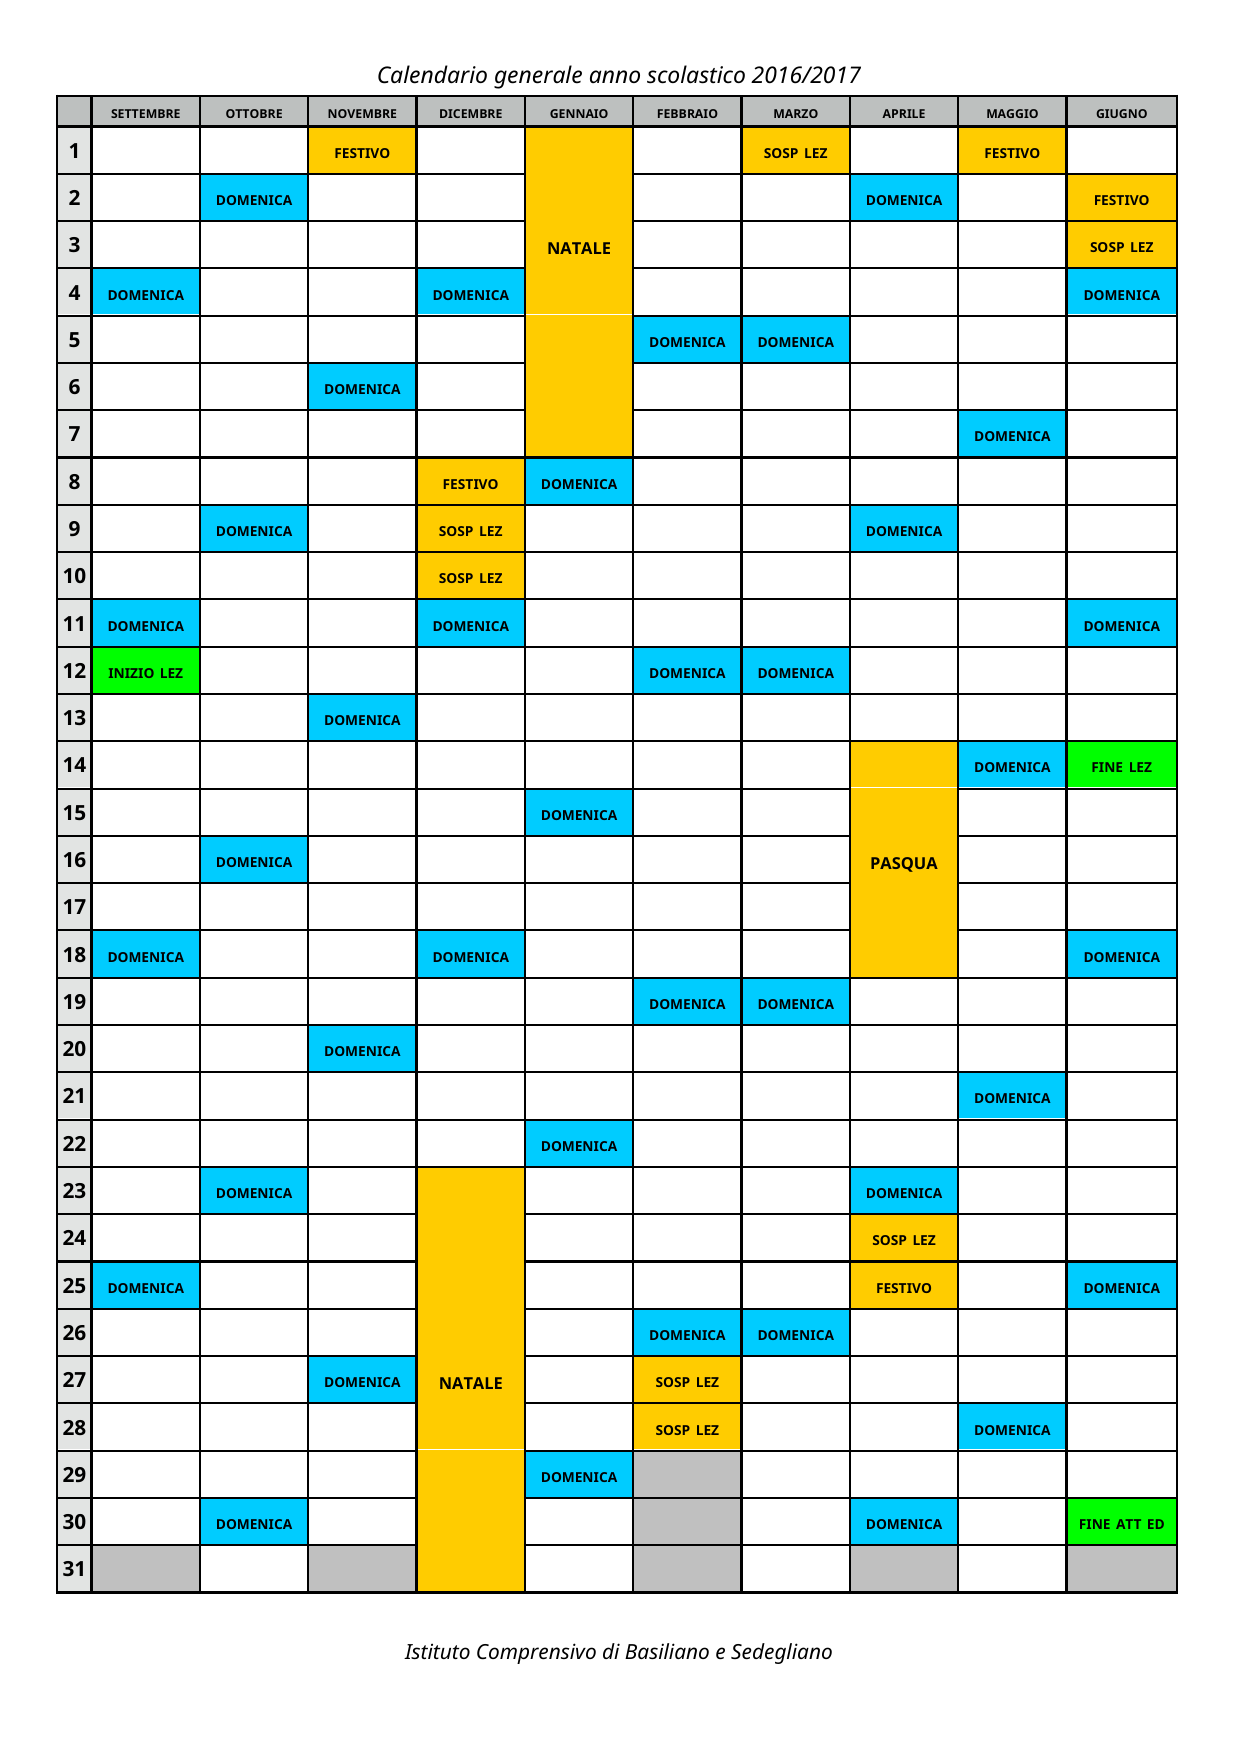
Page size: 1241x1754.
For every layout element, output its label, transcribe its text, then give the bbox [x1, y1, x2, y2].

table_cell [201, 459, 307, 504]
table_cell [93, 459, 199, 504]
table_cell 27 [58, 1357, 90, 1402]
table_cell 16 [58, 837, 90, 882]
table_cell [1068, 837, 1176, 882]
table_cell [201, 1263, 307, 1308]
table_cell 19 [58, 979, 90, 1024]
table_cell [1068, 979, 1176, 1024]
table_cell domenica [634, 979, 740, 1024]
table_cell [418, 1497, 524, 1544]
table_cell [201, 695, 307, 740]
table_cell [93, 1073, 199, 1118]
table_cell [526, 1263, 632, 1308]
table_cell [634, 600, 740, 646]
table_cell [634, 790, 740, 835]
table_cell 1 [58, 128, 90, 173]
table_cell [526, 128, 632, 173]
table_cell 9 [58, 506, 90, 551]
table_cell domenica [851, 1168, 957, 1213]
table_cell [743, 506, 849, 551]
table_cell [418, 1308, 524, 1355]
table_cell [851, 1026, 957, 1071]
table_cell [309, 1121, 415, 1166]
table_cell [1068, 648, 1176, 693]
table_cell [959, 695, 1065, 740]
table_cell sosp lez [634, 1404, 740, 1449]
table_cell [634, 742, 740, 787]
table_cell [1068, 364, 1176, 409]
table_cell [959, 175, 1065, 220]
table_cell [959, 1026, 1065, 1071]
table_cell [93, 837, 199, 882]
table_cell [93, 1499, 199, 1544]
table_cell [634, 222, 740, 267]
table_cell [418, 411, 524, 456]
table_cell [634, 1499, 740, 1544]
table_cell [93, 411, 199, 456]
table_cell [309, 269, 415, 314]
table_cell domenica [93, 269, 199, 314]
table_cell 22 [58, 1121, 90, 1166]
table_cell [1068, 1357, 1176, 1402]
table_cell [418, 364, 524, 409]
table_cell [526, 1073, 632, 1118]
table_cell [634, 459, 740, 504]
table_cell [743, 1546, 849, 1591]
table_cell [201, 1546, 307, 1591]
table_cell [526, 837, 632, 882]
table_cell [526, 1026, 632, 1071]
table_cell [418, 1026, 524, 1071]
table_cell [851, 979, 957, 1024]
table_cell [1068, 459, 1176, 504]
table_header ottobre [201, 97, 307, 125]
table_cell [959, 837, 1065, 882]
table_cell domenica [93, 1263, 199, 1308]
table_cell [309, 600, 415, 646]
table_cell [418, 884, 524, 929]
table_cell [851, 1546, 957, 1591]
table_cell [851, 269, 957, 314]
table_cell [851, 882, 957, 929]
table_cell [851, 411, 957, 456]
table_cell [851, 364, 957, 409]
table_cell [526, 409, 632, 456]
table_cell [743, 459, 849, 504]
table_cell [309, 1546, 415, 1591]
table_cell 30 [58, 1499, 90, 1544]
table_cell [526, 173, 632, 220]
table_cell [526, 695, 632, 740]
table_cell [93, 742, 199, 787]
table_cell [309, 648, 415, 693]
table_cell [851, 600, 957, 646]
table_cell [418, 648, 524, 693]
table_cell natale [418, 1355, 524, 1402]
table_cell [418, 790, 524, 835]
table_cell 25 [58, 1263, 90, 1308]
table_cell [959, 222, 1065, 267]
table_header [58, 97, 90, 125]
table_header marzo [743, 97, 849, 125]
table_cell [418, 837, 524, 882]
table_cell [959, 1357, 1065, 1402]
table_header dicembre [418, 97, 524, 125]
table_cell [418, 175, 524, 220]
table_cell [93, 317, 199, 362]
table_cell 11 [58, 600, 90, 646]
table_cell [526, 1357, 632, 1402]
table_cell [309, 742, 415, 787]
table_cell [851, 459, 957, 504]
table_cell [743, 1168, 849, 1213]
table_cell [526, 1215, 632, 1260]
table_cell [201, 931, 307, 977]
table_cell [526, 1310, 632, 1355]
table_cell festivo [851, 1263, 957, 1308]
table_cell [93, 695, 199, 740]
table_cell [418, 222, 524, 267]
table_cell domenica [418, 931, 524, 977]
table_cell [201, 128, 307, 173]
table_cell [959, 1168, 1065, 1213]
table_cell [418, 1260, 524, 1308]
table_cell [743, 553, 849, 598]
table_cell 7 [58, 411, 90, 456]
table_cell 13 [58, 695, 90, 740]
table_cell [526, 931, 632, 977]
table_cell [851, 1452, 957, 1497]
table_cell domenica [526, 790, 632, 835]
table_cell [201, 1404, 307, 1449]
table_cell [743, 1073, 849, 1118]
table_cell [418, 317, 524, 362]
table_cell 18 [58, 931, 90, 977]
table_cell [201, 742, 307, 787]
table_cell [851, 553, 957, 598]
table_cell [526, 884, 632, 929]
table_cell domenica [1068, 931, 1176, 977]
table_cell [851, 1404, 957, 1449]
table_cell [309, 1215, 415, 1260]
table_cell [201, 1215, 307, 1260]
table_cell domenica [634, 317, 740, 362]
table_cell [418, 742, 524, 787]
table_cell [634, 931, 740, 977]
table_cell 14 [58, 742, 90, 787]
table_cell [743, 837, 849, 882]
table_cell [959, 884, 1065, 929]
table_cell 15 [58, 790, 90, 835]
table_cell [309, 317, 415, 362]
table_cell [93, 553, 199, 598]
table_cell [851, 788, 957, 835]
table_cell [634, 128, 740, 173]
table_cell [959, 506, 1065, 551]
table_cell [1068, 884, 1176, 929]
table_cell [743, 1452, 849, 1497]
table_cell [526, 362, 632, 409]
table_cell [93, 1357, 199, 1402]
table_cell [959, 979, 1065, 1024]
table_cell [201, 317, 307, 362]
table_cell [93, 790, 199, 835]
table_cell [851, 1121, 957, 1166]
table_cell [1068, 1215, 1176, 1260]
table_cell [309, 931, 415, 977]
table_cell festivo [1068, 175, 1176, 220]
table_cell domenica [201, 837, 307, 882]
table_cell domenica [959, 411, 1065, 456]
table_cell domenica [634, 648, 740, 693]
table_cell [93, 979, 199, 1024]
table_cell 4 [58, 269, 90, 314]
table_cell sosp lez [418, 553, 524, 598]
table_cell [418, 1073, 524, 1118]
table_cell [418, 979, 524, 1024]
table_cell sosp lez [634, 1357, 740, 1402]
table_cell [418, 128, 524, 173]
table_cell [743, 175, 849, 220]
table_header novembre [309, 97, 415, 125]
table_cell [1068, 317, 1176, 362]
table_cell [201, 1310, 307, 1355]
table_cell [526, 600, 632, 646]
table_cell 12 [58, 648, 90, 693]
table_cell [634, 553, 740, 598]
table_cell [959, 1263, 1065, 1308]
table_cell [201, 1357, 307, 1402]
table_cell domenica [1068, 269, 1176, 314]
table_cell [634, 506, 740, 551]
table_cell [201, 1026, 307, 1071]
table_cell [959, 648, 1065, 693]
table_cell [201, 790, 307, 835]
table_cell [1068, 1310, 1176, 1355]
table_cell domenica [634, 1310, 740, 1355]
table_cell fine lez [1068, 742, 1176, 787]
table_cell domenica [201, 506, 307, 551]
table_header aprile [851, 97, 957, 125]
table_cell festivo [959, 128, 1065, 173]
table_cell domenica [851, 175, 957, 220]
table_cell [959, 269, 1065, 314]
table_cell [851, 128, 957, 173]
table_cell [309, 884, 415, 929]
table_cell [93, 884, 199, 929]
table_cell [743, 1357, 849, 1402]
table_cell [851, 1310, 957, 1355]
table_cell 21 [58, 1073, 90, 1118]
table_cell [309, 1404, 415, 1449]
table_cell domenica [201, 1168, 307, 1213]
table_header febbraio [634, 97, 740, 125]
table_cell [526, 979, 632, 1024]
table_cell [959, 600, 1065, 646]
table_cell [93, 1310, 199, 1355]
table_cell 3 [58, 222, 90, 267]
table_cell [743, 742, 849, 787]
table_cell [1068, 695, 1176, 740]
table_cell domenica [93, 931, 199, 977]
table_cell domenica [743, 1310, 849, 1355]
table_cell 29 [58, 1452, 90, 1497]
table_cell [634, 175, 740, 220]
table_cell domenica [309, 364, 415, 409]
table_cell [1068, 1168, 1176, 1213]
table_cell [93, 1168, 199, 1213]
table_cell [743, 931, 849, 977]
table_cell inizio lez [93, 648, 199, 693]
table_cell [634, 695, 740, 740]
table_cell [1068, 790, 1176, 835]
table_cell [526, 1546, 632, 1591]
table_cell [93, 1546, 199, 1591]
table_cell sosp lez [743, 128, 849, 173]
table_cell [851, 695, 957, 740]
table_cell domenica [959, 742, 1065, 787]
table_cell sosp lez [1068, 222, 1176, 267]
table_cell [201, 1452, 307, 1497]
table_cell 31 [58, 1546, 90, 1591]
table_cell [93, 1215, 199, 1260]
table_cell [743, 1215, 849, 1260]
table_cell [1068, 1546, 1176, 1591]
table_cell [743, 1121, 849, 1166]
table_cell [418, 695, 524, 740]
table_header settembre [93, 97, 199, 125]
table_header giugno [1068, 97, 1176, 125]
table_cell 28 [58, 1404, 90, 1449]
table_cell domenica [743, 979, 849, 1024]
table_cell [201, 600, 307, 646]
table_cell [418, 1168, 524, 1213]
table_cell [309, 222, 415, 267]
table_cell [634, 1168, 740, 1213]
table_cell [1068, 1073, 1176, 1118]
table_header maggio [959, 97, 1065, 125]
table_cell sosp lez [418, 506, 524, 551]
table_cell [634, 1215, 740, 1260]
table_cell [201, 364, 307, 409]
table_cell [526, 742, 632, 787]
table_cell [634, 269, 740, 314]
table_cell [93, 1121, 199, 1166]
table_cell domenica [1068, 600, 1176, 646]
table_cell [1068, 411, 1176, 456]
table_cell [201, 553, 307, 598]
table_cell [309, 1452, 415, 1497]
table_cell [418, 1121, 524, 1166]
table_cell [93, 128, 199, 173]
table_cell domenica [851, 1499, 957, 1544]
table_cell 6 [58, 364, 90, 409]
table_cell [93, 1452, 199, 1497]
table_cell domenica [526, 1452, 632, 1497]
table_cell [526, 648, 632, 693]
table_cell [201, 222, 307, 267]
table_cell 8 [58, 459, 90, 504]
table_cell [743, 884, 849, 929]
table_cell festivo [418, 459, 524, 504]
table_cell [526, 1499, 632, 1544]
table_cell [93, 1404, 199, 1449]
table_cell [309, 1310, 415, 1355]
table_cell [93, 175, 199, 220]
table_cell [309, 790, 415, 835]
table_cell [526, 1168, 632, 1213]
table_cell [526, 267, 632, 314]
table_cell festivo [309, 128, 415, 173]
table_cell [743, 1026, 849, 1071]
table_cell [851, 222, 957, 267]
table_cell [309, 979, 415, 1024]
table_cell [309, 1073, 415, 1118]
table_cell [743, 364, 849, 409]
table_cell [1068, 1404, 1176, 1449]
table_cell [851, 648, 957, 693]
table_cell 24 [58, 1215, 90, 1260]
table_cell domenica [851, 506, 957, 551]
table_cell [1068, 128, 1176, 173]
table_cell domenica [959, 1073, 1065, 1118]
table_cell domenica [201, 175, 307, 220]
table_cell [634, 1073, 740, 1118]
table_cell [851, 1357, 957, 1402]
table_cell 26 [58, 1310, 90, 1355]
table_cell domenica [309, 695, 415, 740]
table_cell [959, 459, 1065, 504]
table_cell [634, 837, 740, 882]
table_cell domenica [526, 1121, 632, 1166]
table_cell [959, 364, 1065, 409]
table_cell domenica [418, 269, 524, 314]
table_cell [743, 1263, 849, 1308]
table_cell domenica [743, 648, 849, 693]
table_cell [418, 1450, 524, 1497]
table_cell domenica [309, 1026, 415, 1071]
table_cell [959, 1499, 1065, 1544]
table_cell [634, 411, 740, 456]
table_cell [959, 1546, 1065, 1591]
table_cell [851, 317, 957, 362]
table_cell [201, 1121, 307, 1166]
table_cell domenica [1068, 1263, 1176, 1308]
table_cell [634, 884, 740, 929]
table_cell [1068, 1026, 1176, 1071]
table_cell [959, 931, 1065, 977]
table_cell [634, 1121, 740, 1166]
table_cell [743, 1499, 849, 1544]
table_cell [959, 1452, 1065, 1497]
table_cell natale [526, 220, 632, 267]
table_cell [309, 837, 415, 882]
table_cell [201, 411, 307, 456]
table_cell [418, 1402, 524, 1449]
table_cell sosp lez [851, 1215, 957, 1260]
table_cell domenica [93, 600, 199, 646]
table_cell [1068, 1452, 1176, 1497]
table_cell [634, 1452, 740, 1497]
table_cell [93, 1026, 199, 1071]
table_cell [309, 1168, 415, 1213]
table_cell [93, 222, 199, 267]
table_cell [959, 553, 1065, 598]
table_cell 10 [58, 553, 90, 598]
table_cell [309, 553, 415, 598]
table_cell [743, 269, 849, 314]
table_cell [1068, 506, 1176, 551]
table_cell [959, 1310, 1065, 1355]
table_cell [418, 1544, 524, 1591]
table_cell [959, 317, 1065, 362]
table_cell pasqua [851, 835, 957, 882]
table_cell [634, 1026, 740, 1071]
table_cell 20 [58, 1026, 90, 1071]
table_cell [418, 1213, 524, 1260]
table_cell [93, 506, 199, 551]
table_cell [201, 1073, 307, 1118]
table_cell [743, 600, 849, 646]
table_cell 17 [58, 884, 90, 929]
table_cell [309, 411, 415, 456]
table_cell [959, 1121, 1065, 1166]
table_cell [959, 790, 1065, 835]
table_cell [743, 411, 849, 456]
table_cell [851, 929, 957, 977]
table_cell domenica [201, 1499, 307, 1544]
table_cell [526, 506, 632, 551]
table_cell [743, 790, 849, 835]
table_cell [743, 222, 849, 267]
table_cell [634, 364, 740, 409]
table_cell [201, 979, 307, 1024]
table_cell 2 [58, 175, 90, 220]
table_cell [309, 1263, 415, 1308]
table_cell [1068, 553, 1176, 598]
table_cell [526, 1404, 632, 1449]
table_cell [743, 695, 849, 740]
table_header gennaio [526, 97, 632, 125]
table_cell domenica [743, 317, 849, 362]
table_cell [309, 459, 415, 504]
table_cell [93, 364, 199, 409]
table_cell domenica [418, 600, 524, 646]
table_cell [634, 1546, 740, 1591]
table_cell domenica [959, 1404, 1065, 1449]
table_cell [526, 553, 632, 598]
table_cell [526, 315, 632, 362]
table_cell domenica [526, 459, 632, 504]
table_cell [634, 1263, 740, 1308]
table_cell [201, 648, 307, 693]
table_cell [309, 1499, 415, 1544]
table_cell [201, 269, 307, 314]
table_cell [851, 742, 957, 787]
table_cell 5 [58, 317, 90, 362]
table_cell [309, 506, 415, 551]
table_cell [201, 884, 307, 929]
table_cell [743, 1404, 849, 1449]
table_cell [1068, 1121, 1176, 1166]
table_cell [851, 1073, 957, 1118]
table_cell [959, 1215, 1065, 1260]
table_cell [309, 175, 415, 220]
table_cell fine att ed [1068, 1499, 1176, 1544]
table_cell 23 [58, 1168, 90, 1213]
table_cell domenica [309, 1357, 415, 1402]
